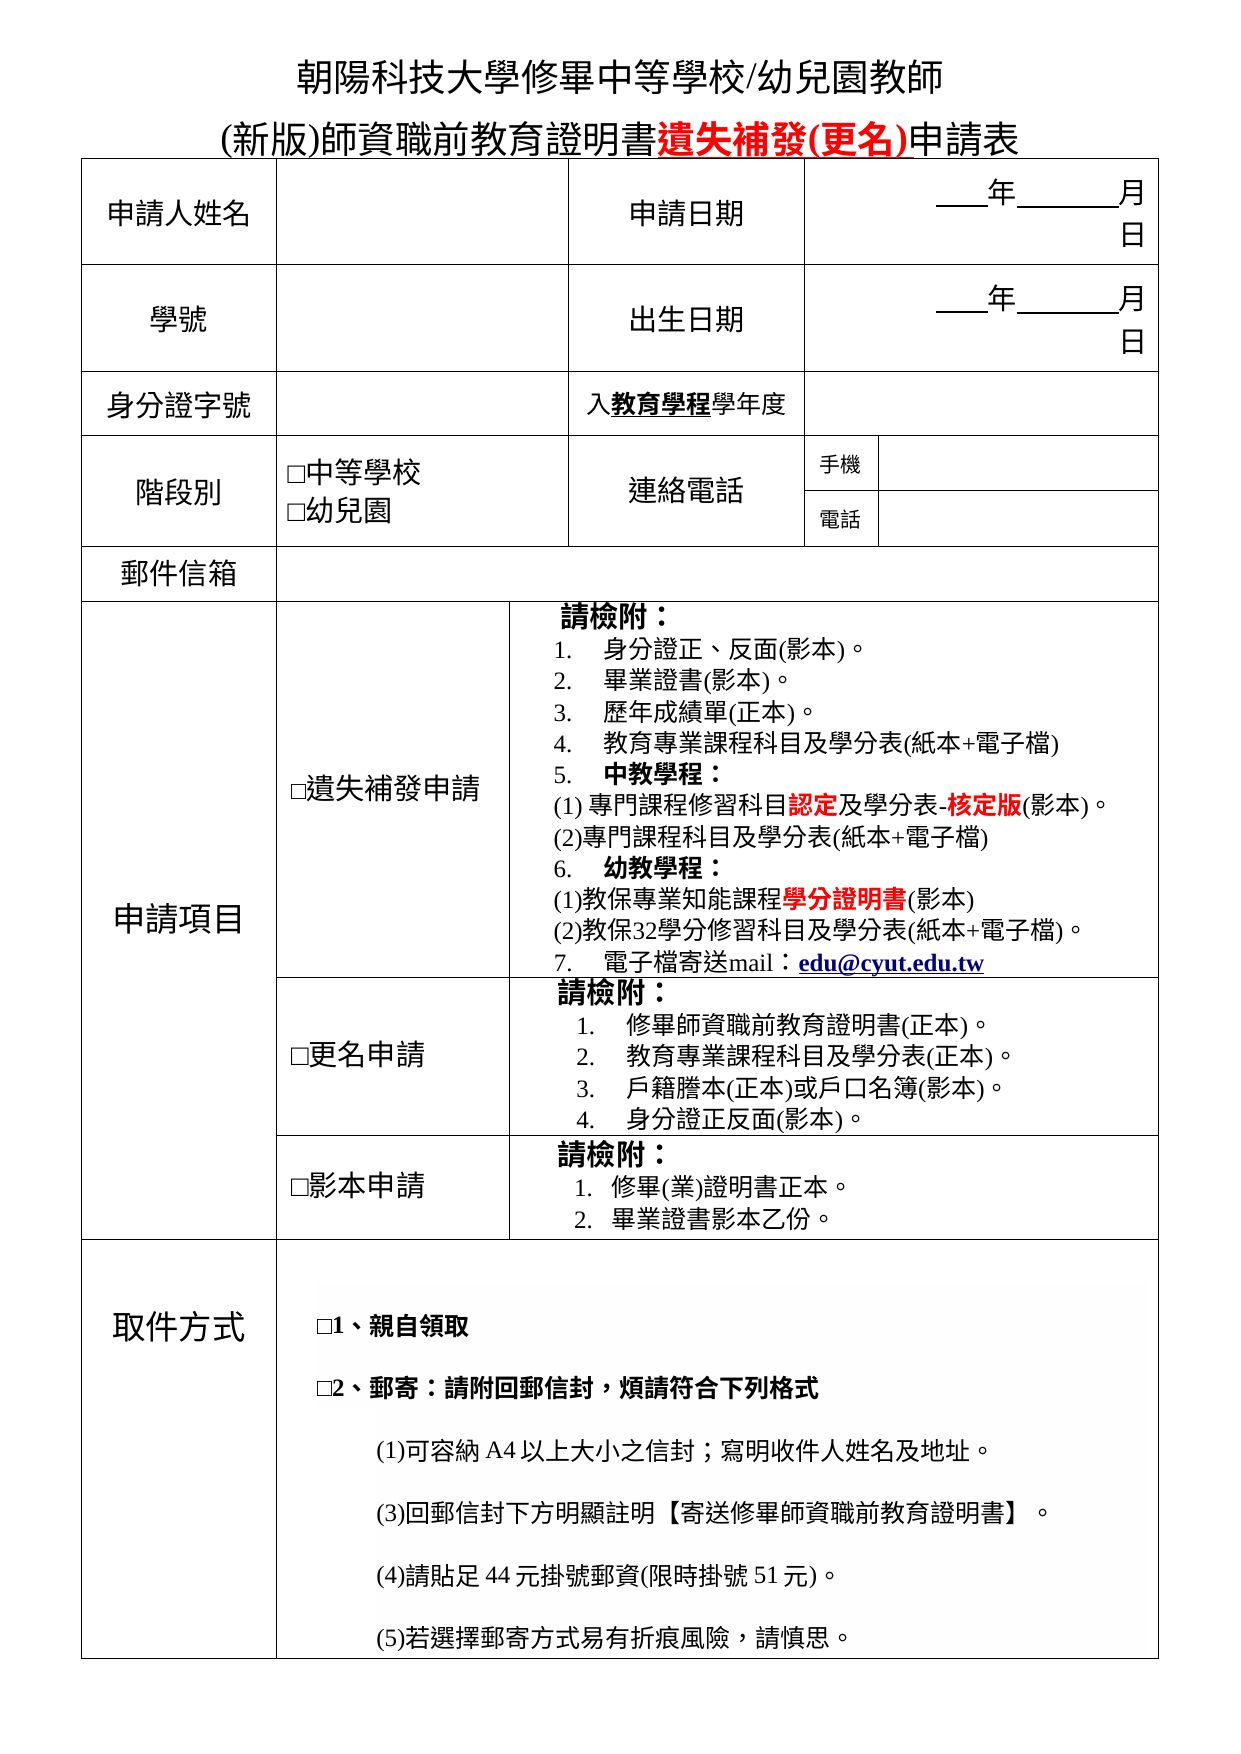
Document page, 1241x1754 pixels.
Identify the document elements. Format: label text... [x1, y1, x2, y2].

table_cell 取件方式 [82, 1240, 276, 1658]
table_cell □1、親自領取 □2、郵寄：請附回郵信封，煩請符合下列格式 (1)可容納A4以上大小之信封；寫明收件人姓名及地址。 (3)回郵信封下方明顯註明【寄送修畢師資職前教育證明書】。 (4)請貼足44元掛號郵資(限時掛號51元)。 (5)若選擇郵寄方式易有折痕風險，請慎思。 [277, 1240, 1158, 1658]
table_cell 階段別 [82, 436, 276, 546]
table_cell 請檢附： 身分證正、反面(影本)。 畢業證書(影本)。 歷年成績單(正本)。 教育專業課程科目及學分表(紙本+電子檔) 中教學程： (1) 專門課程修習科目認定及學分表-核定版(影本)。 (2)專門課程科目及學分表(紙本+電子檔) 幼教學程： (1)教保專業知能課程學分證明書(影本) (2)教保32學分修習科目及學分表(紙本+電子檔)。 電子檔寄送mail：edu@cyut.edu.tw [510, 602, 1158, 977]
table_cell 請檢附： 修畢師資職前教育證明書(正本)。 教育專業課程科目及學分表(正本)。 戶籍謄本(正本)或戶口名簿(影本)。 身分證正反面(影本)。 [510, 978, 1158, 1134]
table_cell 連絡電話 [569, 436, 804, 546]
table_cell 學號 [82, 265, 276, 371]
table_header 申請日期 [569, 159, 804, 264]
table_cell □更名申請 [277, 978, 509, 1134]
table_cell 申請項目 [82, 602, 276, 1239]
table_cell [277, 265, 568, 371]
table_cell 出生日期 [569, 265, 804, 371]
table_cell 電話 [805, 491, 878, 546]
table_cell 郵件信箱 [82, 547, 276, 601]
table_cell [805, 372, 1158, 435]
table_cell [879, 436, 1158, 490]
text 朝陽科技大學修畢中等學校/幼兒園教師 [118, 33, 1122, 95]
table_cell 請檢附： 修畢(業)證明書正本。 畢業證書影本乙份。 [510, 1136, 1158, 1239]
table_cell □遺失補發申請 [277, 602, 509, 977]
table_cell [277, 547, 1158, 601]
table_header [277, 159, 568, 264]
table_cell □中等學校 □幼兒園 [277, 436, 568, 546]
table_header 年 月 日 [805, 159, 1158, 264]
text (新版)師資職前教育證明書遺失補發(更名)申請表 [118, 95, 1122, 158]
table_cell □影本申請 [277, 1136, 509, 1239]
table_cell [277, 372, 568, 435]
table_cell 手機 [805, 436, 878, 490]
table_cell 年 月 日 [805, 265, 1158, 371]
table_cell [879, 491, 1158, 546]
table_cell 入教育學程學年度 [569, 372, 804, 435]
table_cell 身分證字號 [82, 372, 276, 435]
table_header 申請人姓名 [82, 159, 276, 264]
